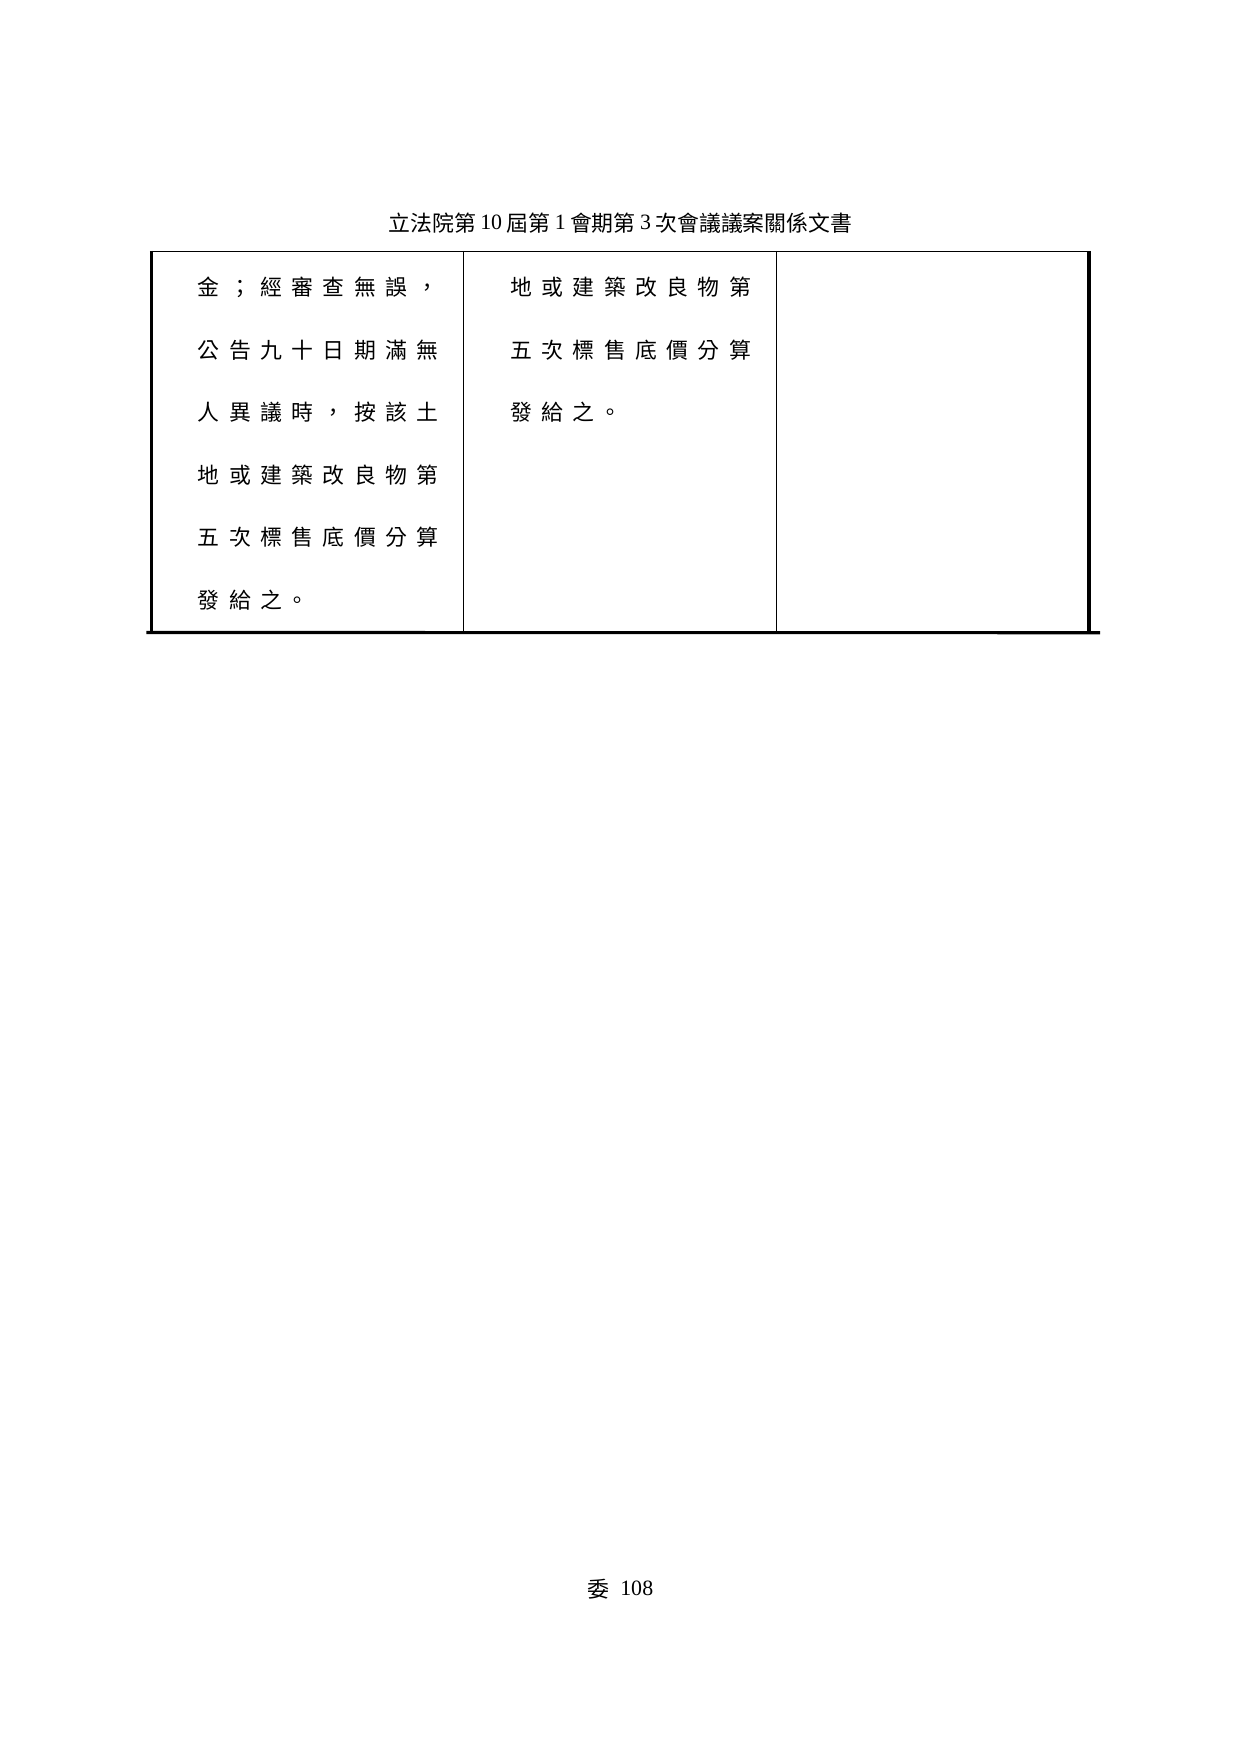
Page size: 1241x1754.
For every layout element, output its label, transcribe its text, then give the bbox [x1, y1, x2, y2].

table_cell 金；經審查無誤，公告九十日期滿無人異議時，按該土地或建築改良物第五次標售底價分算發給之。 [153, 252, 463, 631]
table_cell [777, 252, 1087, 631]
table_cell 地或建築改良物第五次標售底價分算發給之。 [464, 252, 776, 631]
